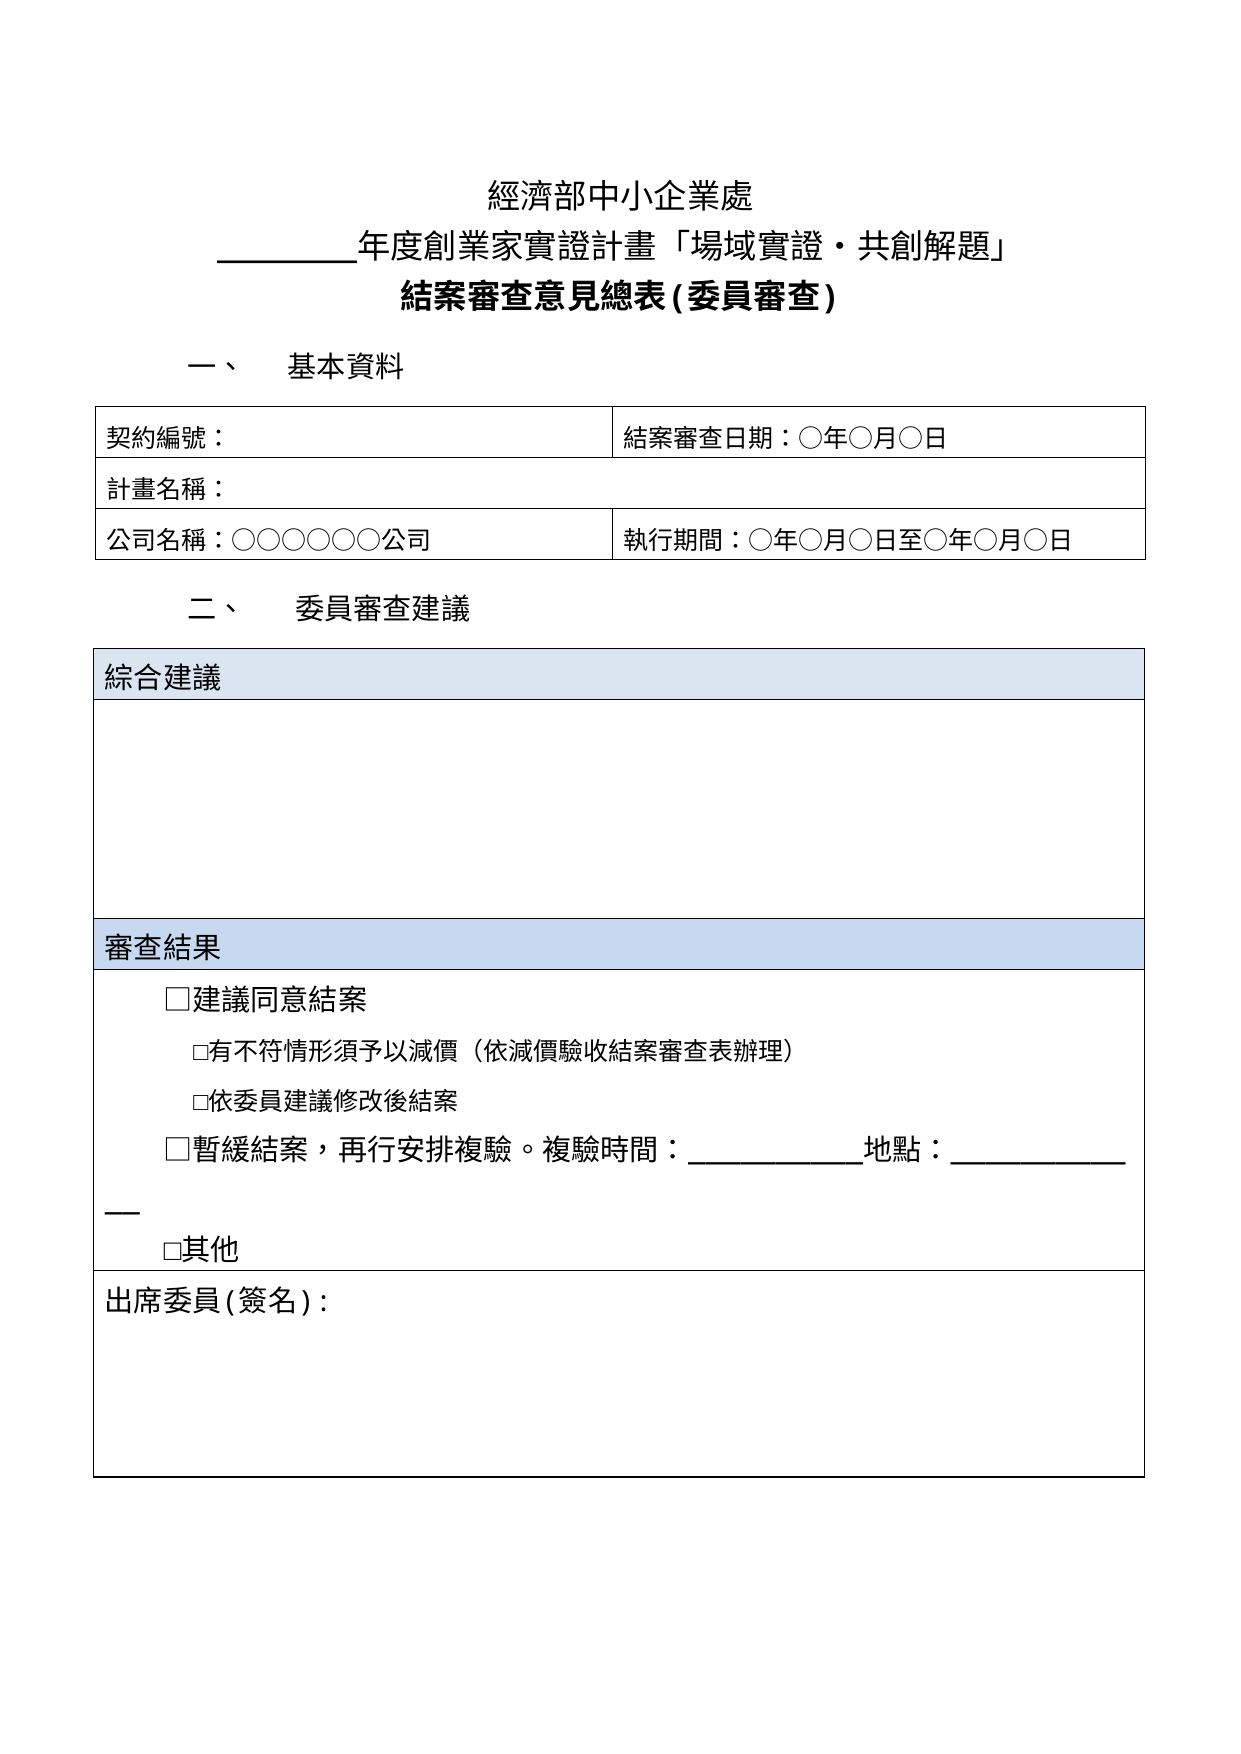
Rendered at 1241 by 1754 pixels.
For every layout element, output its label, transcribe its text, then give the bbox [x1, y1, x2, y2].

table_cell 執行期間：○年○月○日至○年○月○日 [613, 509, 1145, 559]
table_header 結案審查日期：○年○月○日 [613, 407, 1145, 457]
table_header 綜合建議 [94, 649, 1144, 699]
list 基本資料 [187, 337, 1053, 387]
table_cell 計畫名稱： [96, 458, 1145, 508]
text _______年度創業家實證計畫「場域實證‧共創解題」 [187, 219, 1053, 269]
text 經濟部中小企業處 [187, 169, 1053, 219]
table_header 契約編號： [96, 407, 612, 457]
table_cell □建議同意結案 □有不符情形須予以減價（依減價驗收結案審查表辦理） □依委員建議修改後結案 □暫緩結案，再行安排複驗。複驗時間：__________地點：____________ □其他 [94, 970, 1144, 1270]
text 結案審查意見總表(委員審查) [187, 269, 1053, 319]
list 委員審查建議 [187, 579, 1053, 629]
table_cell 審查結果 [94, 919, 1144, 969]
table_cell [94, 700, 1144, 918]
table_cell 出席委員(簽名): [94, 1271, 1144, 1476]
table_cell 公司名稱：○○○○○○公司 [96, 509, 612, 559]
